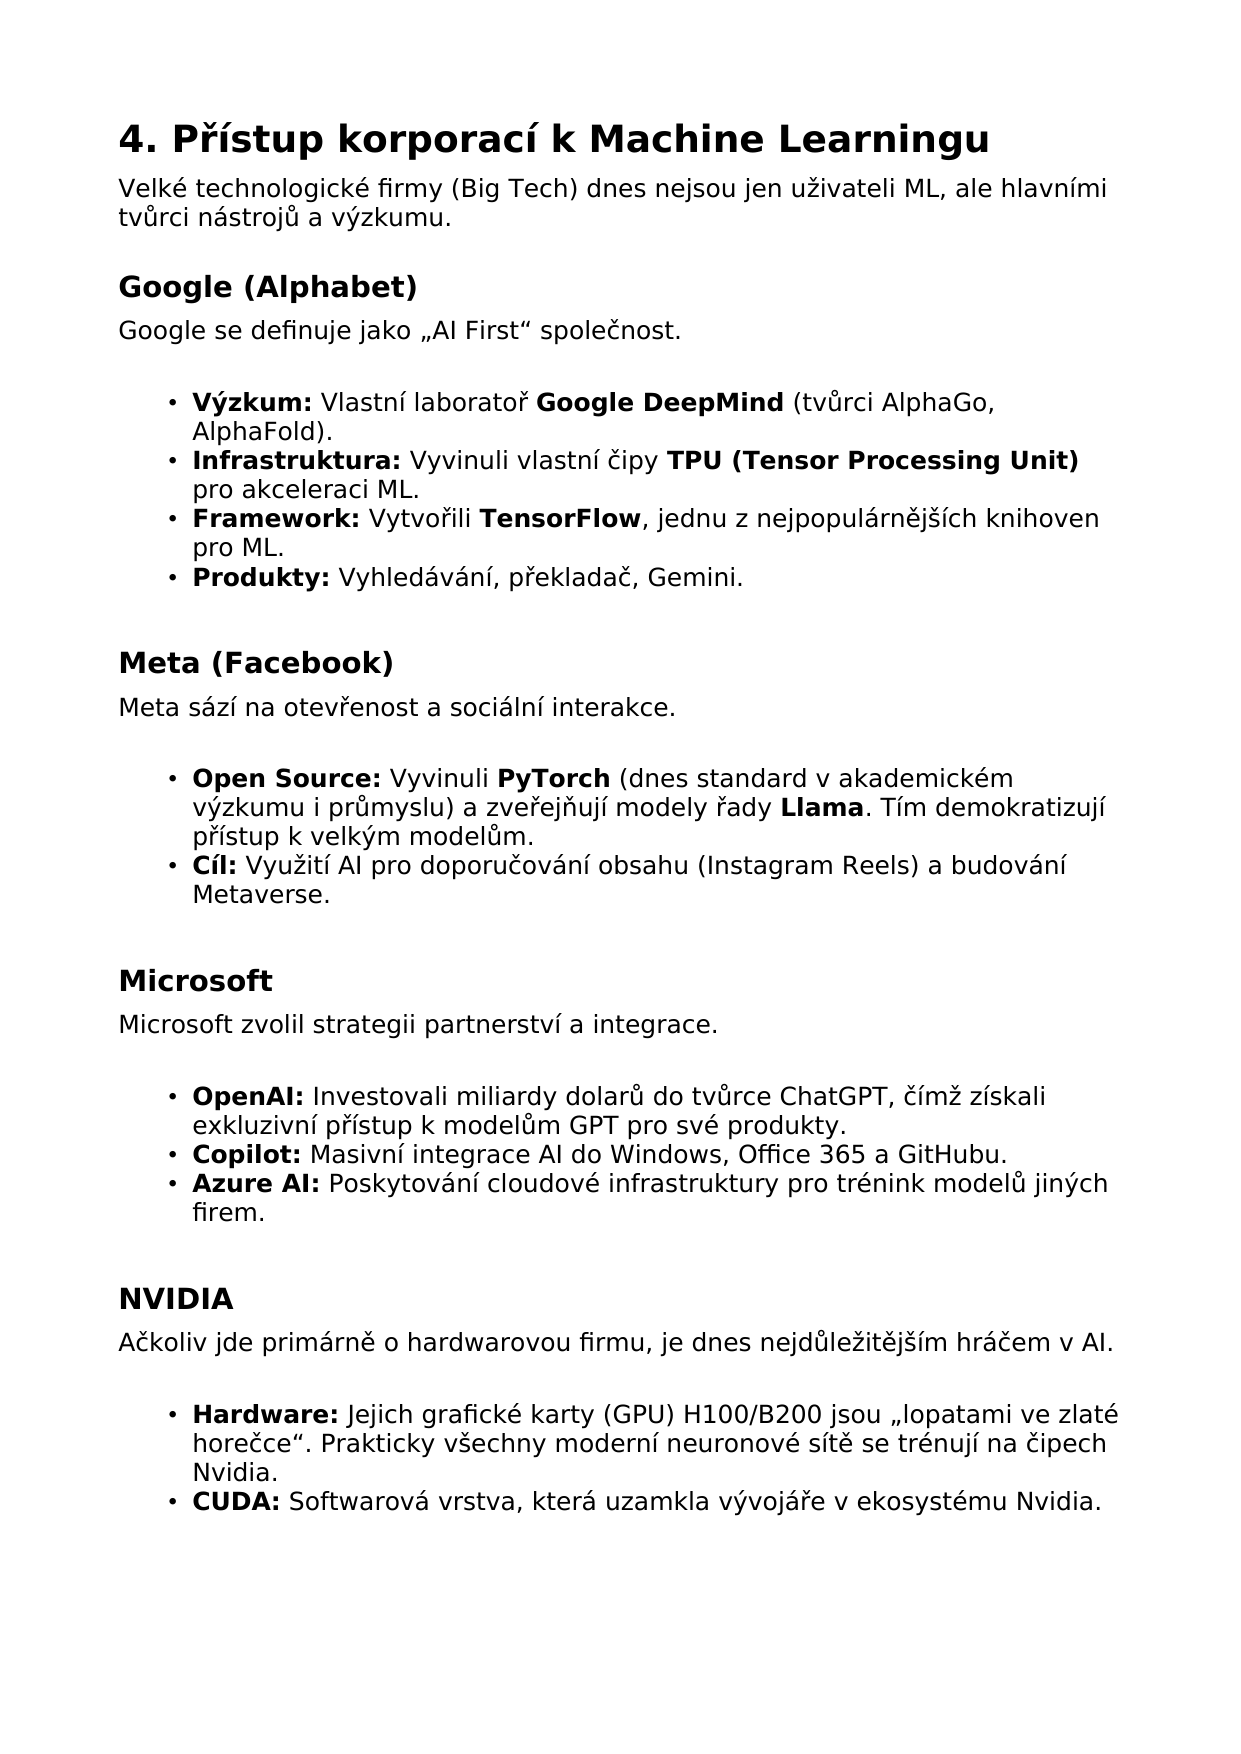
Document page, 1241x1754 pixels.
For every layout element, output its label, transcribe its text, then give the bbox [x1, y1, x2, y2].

subtitle Google (Alphabet) [118, 270, 1122, 304]
list Framework: Vytvořili TensorFlow, jednu z nejpopulárnějších knihoven pro ML. [177, 504, 1122, 563]
list CUDA: Softwarová vrstva, která uzamkla vývojáře v ekosystému Nvidia. [177, 1487, 1122, 1516]
list Infrastruktura: Vyvinuli vlastní čipy TPU (Tensor Processing Unit) pro akceleraci ML. [177, 446, 1122, 504]
text Microsoft zvolil strategii partnerství a integrace. [118, 1011, 1122, 1040]
subtitle Meta (Facebook) [118, 646, 1122, 680]
text Meta sází na otevřenost a sociální interakce. [118, 693, 1122, 722]
list Výzkum: Vlastní laboratoř Google DeepMind (tvůrci AlphaGo, AlphaFold). [177, 388, 1122, 446]
list Open Source: Vyvinuli PyTorch (dnes standard v akademickém výzkumu i průmyslu) a zveřejňují modely řady Llama. Tím demokratizují přístup k velkým modelům. [177, 764, 1122, 851]
text Ačkoliv jde primárně o hardwarovou firmu, je dnes nejdůležitějším hráčem v AI. [118, 1329, 1122, 1358]
subtitle 4. Přístup korporací k Machine Learningu [118, 118, 1122, 162]
subtitle Microsoft [118, 964, 1122, 998]
text Google se definuje jako „AI First“ společnost. [118, 317, 1122, 346]
subtitle NVIDIA [118, 1282, 1122, 1316]
list Cíl: Využití AI pro doporučování obsahu (Instagram Reels) a budování Metaverse. [177, 851, 1122, 910]
text Velké technologické firmy (Big Tech) dnes nejsou jen uživateli ML, ale hlavními tvůrci nástrojů a výzkumu. [118, 174, 1122, 233]
list OpenAI: Investovali miliardy dolarů do tvůrce ChatGPT, čímž získali exkluzivní přístup k modelům GPT pro své produkty. [177, 1082, 1122, 1140]
list Hardware: Jejich grafické karty (GPU) H100/B200 jsou „lopatami ve zlaté horečce“. Prakticky všechny moderní neuronové sítě se trénují na čipech Nvidia. [177, 1400, 1122, 1487]
list Produkty: Vyhledávání, překladač, Gemini. [177, 563, 1122, 592]
list Azure AI: Poskytování cloudové infrastruktury pro trénink modelů jiných firem. [177, 1169, 1122, 1228]
list Copilot: Masivní integrace AI do Windows, Office 365 a GitHubu. [177, 1140, 1122, 1169]
